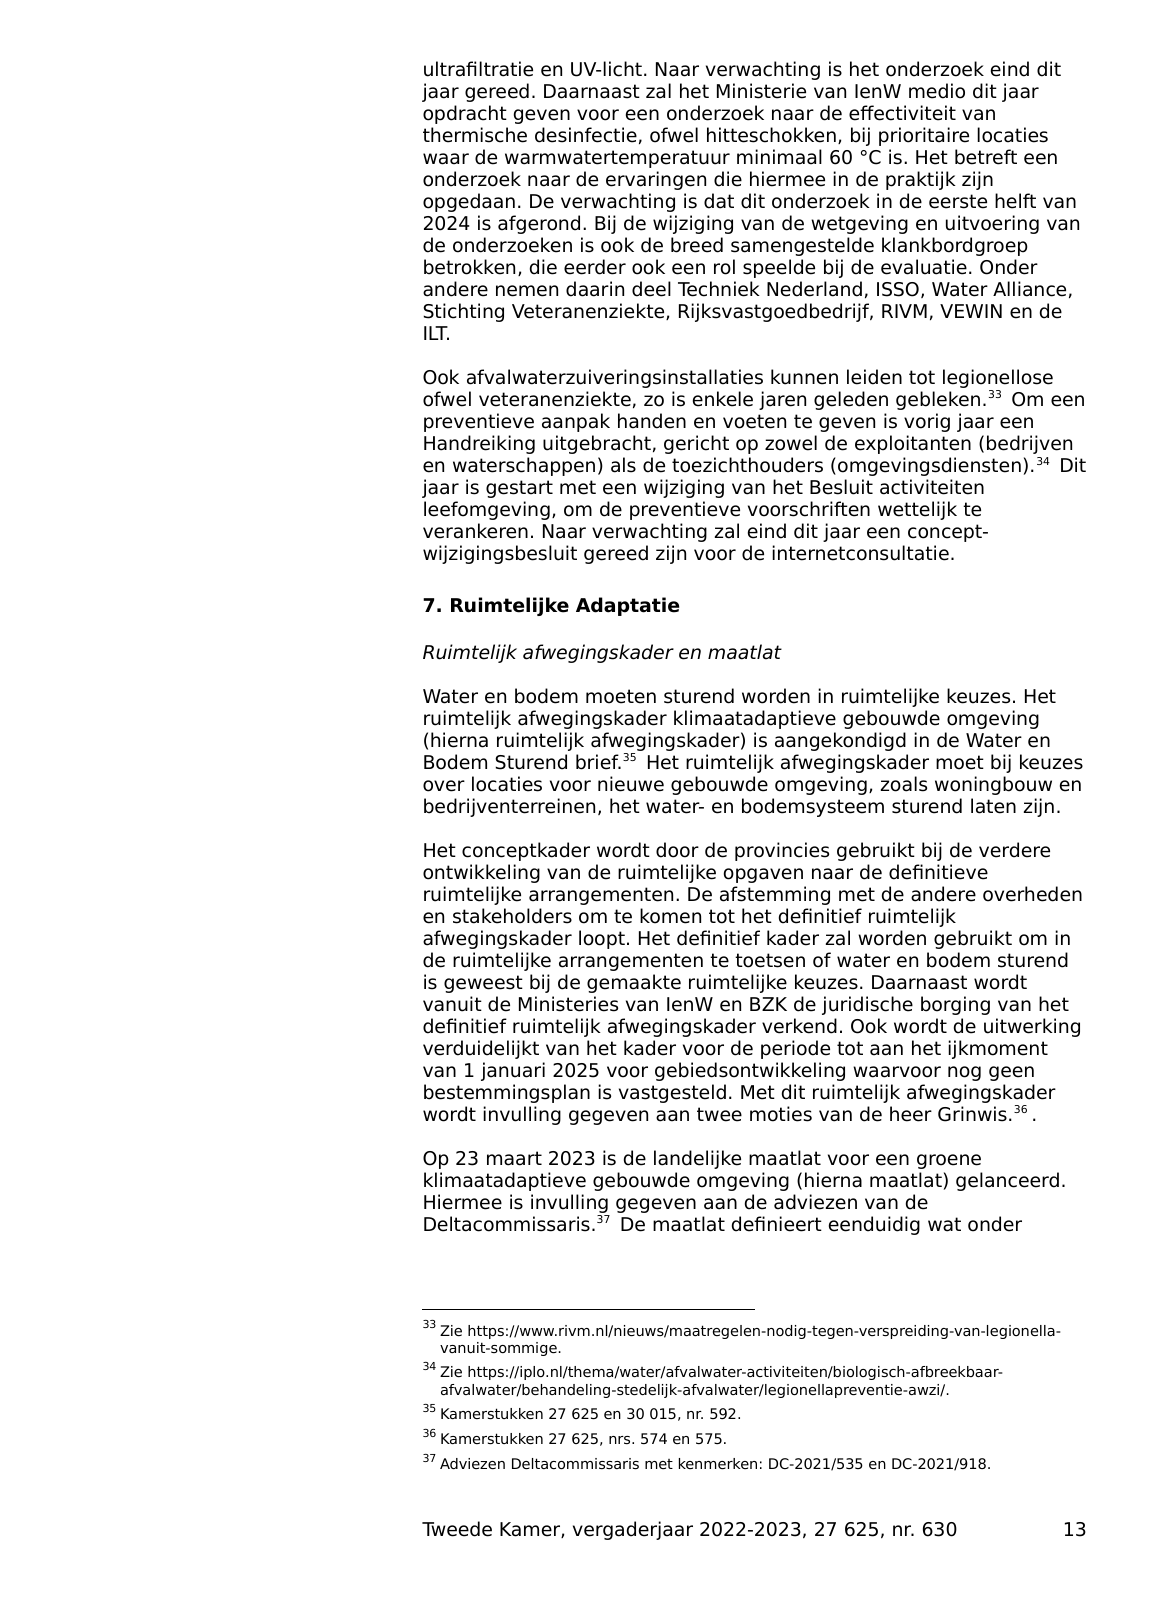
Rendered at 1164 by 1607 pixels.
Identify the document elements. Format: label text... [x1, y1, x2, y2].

subtitle Ruimtelijk afwegingskader en maatlat [422, 642, 1087, 664]
text Kamerstukken 27 625 en 30 015, nr. 592. [422, 1402, 1087, 1424]
text Het conceptkader wordt door de provincies gebruikt bij de verdere ontwikkeling van de ruimtelijke opgaven naar de definitieve ruimtelijke arrangementen. De afstemming met de andere overheden en stakeholders om te komen tot het definitief ruimtelijk afwegingskader loopt. Het definitief kader zal worden gebruikt om in de ruimtelijke arrangementen te toetsen of water en bodem sturend is geweest bij de gemaakte ruimtelijke keuzes. Daarnaast wordt vanuit de Ministeries van IenW en BZK de juridische borging van het definitief ruimtelijk afwegingskader verkend. Ook wordt de uitwerking verduidelijkt van het kader voor de periode tot aan het ijkmoment van 1 januari 2025 voor gebiedsontwikkeling waarvoor nog geen bestemmingsplan is vastgesteld. Met dit ruimtelijk afwegingskader wordt invulling gegeven aan twee moties van de heer Grinwis.. [422, 840, 1087, 1126]
text Op 23 maart 2023 is de landelijke maatlat voor een groene klimaatadaptieve gebouwde omgeving (hierna maatlat) gelanceerd. Hiermee is invulling gegeven aan de adviezen van de Deltacommissaris. De maatlat definieert eenduidig wat onder [422, 1148, 1087, 1236]
text Zie https://www.rivm.nl/nieuws/maatregelen-nodig-tegen-verspreiding-van-legionella-vanuit-sommige. [422, 1318, 1087, 1357]
text Water en bodem moeten sturend worden in ruimtelijke keuzes. Het ruimtelijk afwegingskader klimaatadaptieve gebouwde omgeving (hierna ruimtelijk afwegingskader) is aangekondigd in de Water en Bodem Sturend brief. Het ruimtelijk afwegingskader moet bij keuzes over locaties voor nieuwe gebouwde omgeving, zoals woningbouw en bedrijventerreinen, het water- en bodemsysteem sturend laten zijn. [422, 686, 1087, 818]
text Ook afvalwaterzuiveringsinstallaties kunnen leiden tot legionellose ofwel veteranenziekte, zo is enkele jaren geleden gebleken. Om een preventieve aanpak handen en voeten te geven is vorig jaar een Handreiking uitgebracht, gericht op zowel de exploitanten (bedrijven en waterschappen) als de toezichthouders (omgevingsdiensten). Dit jaar is gestart met een wijziging van het Besluit activiteiten leefomgeving, om de preventieve voorschriften wettelijk te verankeren. Naar verwachting zal eind dit jaar een concept-wijzigingsbesluit gereed zijn voor de internetconsultatie. [422, 367, 1087, 565]
text ultrafiltratie en UV-licht. Naar verwachting is het onderzoek eind dit jaar gereed. Daarnaast zal het Ministerie van IenW medio dit jaar opdracht geven voor een onderzoek naar de effectiviteit van thermische desinfectie, ofwel hitteschokken, bij prioritaire locaties waar de warmwatertemperatuur minimaal 60 °C is. Het betreft een onderzoek naar de ervaringen die hiermee in de praktijk zijn opgedaan. De verwachting is dat dit onderzoek in de eerste helft van 2024 is afgerond. Bij de wijziging van de wetgeving en uitvoering van de onderzoeken is ook de breed samengestelde klankbordgroep betrokken, die eerder ook een rol speelde bij de evaluatie. Onder andere nemen daarin deel Techniek Nederland, ISSO, Water Alliance, Stichting Veteranenziekte, Rijksvastgoedbedrijf, RIVM, VEWIN en de ILT. [422, 59, 1087, 345]
subtitle 7. Ruimtelijke Adaptatie [422, 595, 1087, 617]
text Kamerstukken 27 625, nrs. 574 en 575. [422, 1427, 1087, 1449]
text Adviezen Deltacommissaris met kenmerken: DC-2021/535 en DC-2021/918. [422, 1452, 1087, 1474]
text Zie https://iplo.nl/thema/water/afvalwater-activiteiten/biologisch-afbreekbaar-afvalwater/behandeling-stedelijk-afvalwater/legionellapreventie-awzi/. [422, 1360, 1087, 1399]
